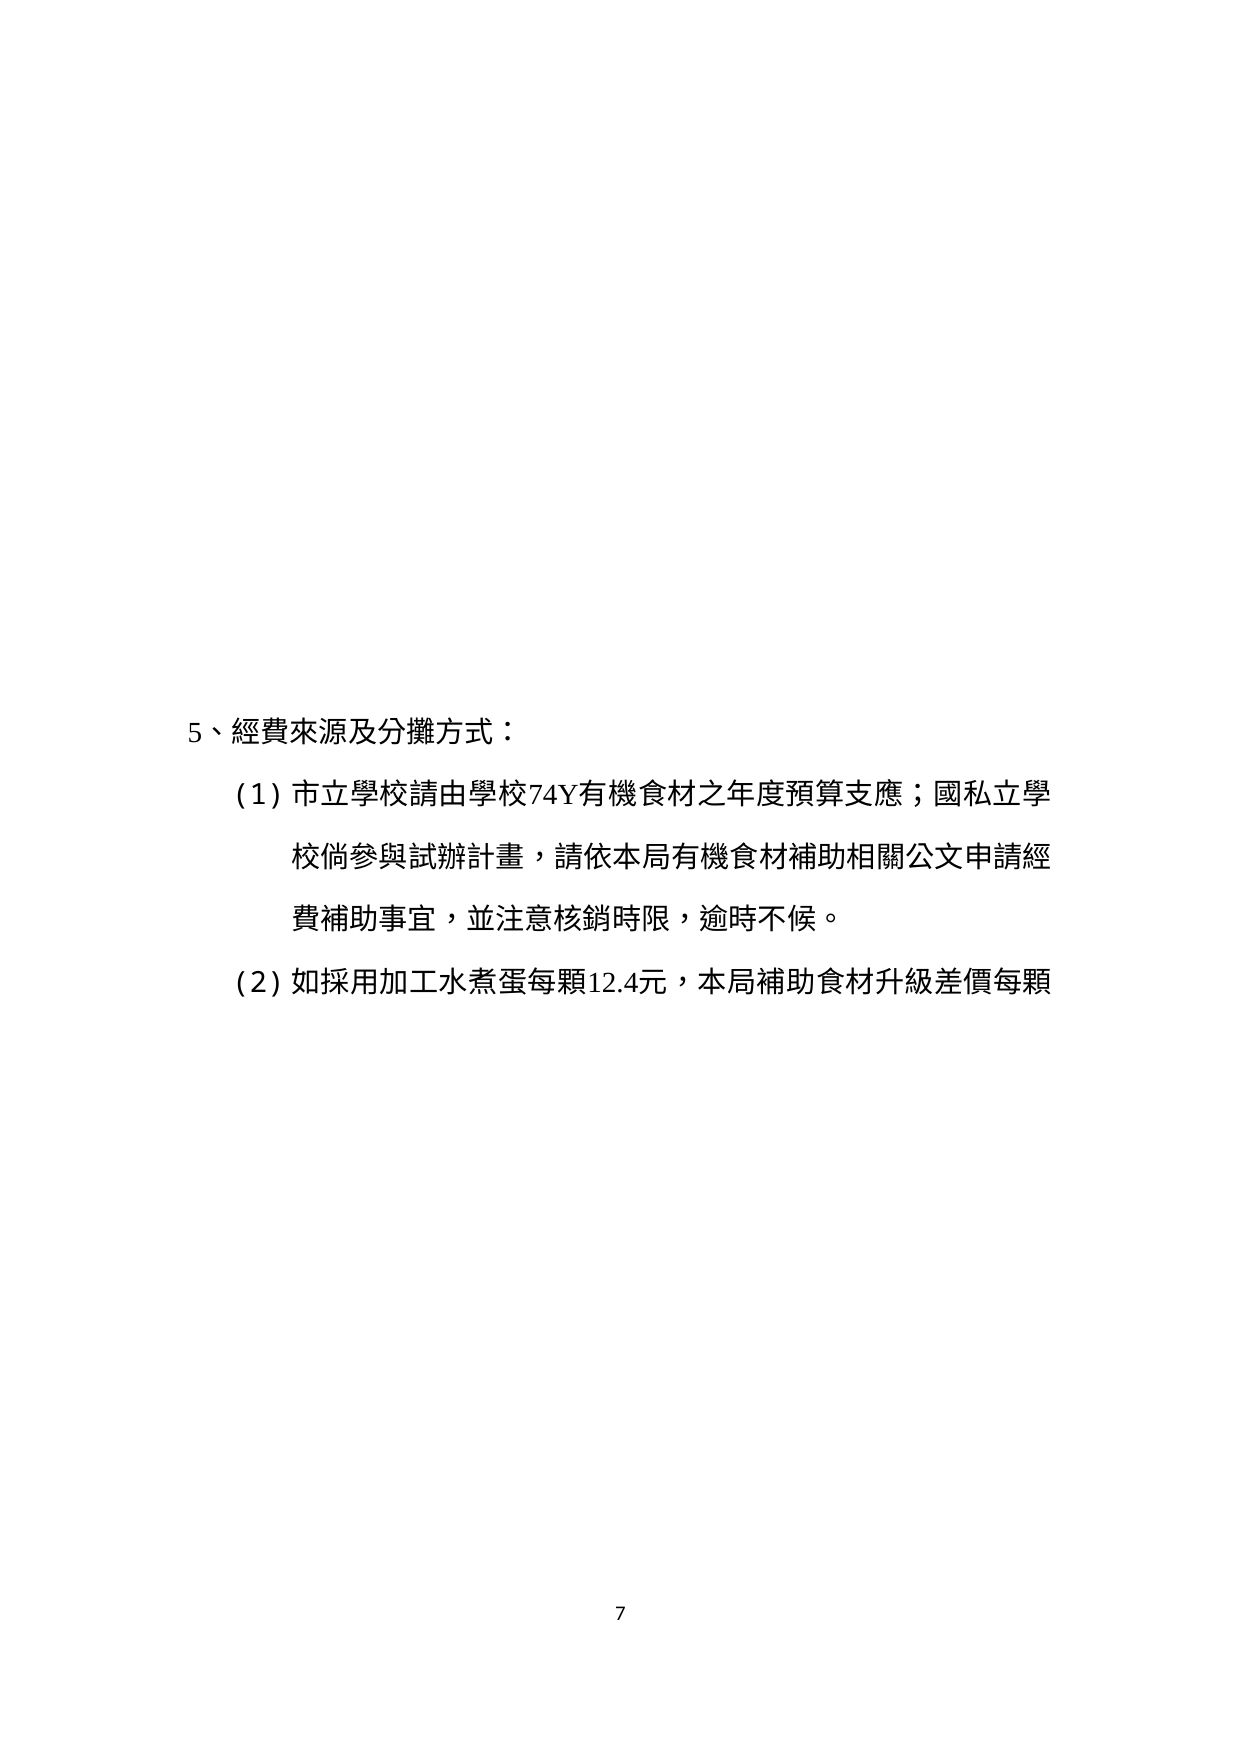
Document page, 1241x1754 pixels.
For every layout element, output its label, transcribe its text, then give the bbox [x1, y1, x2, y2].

list 經費來源及分攤方式： [187, 688, 1053, 750]
list 市立學校請由學校74Y有機食材之年度預算支應；國私立學校倘參與試辦計畫，請依本局有機食材補助相關公文申請經費補助事宜，並注意核銷時限，逾時不候。 [232, 750, 1053, 938]
list 如採用加工水煮蛋每顆12.4元，本局補助食材升級差價每顆 [232, 938, 1053, 1000]
